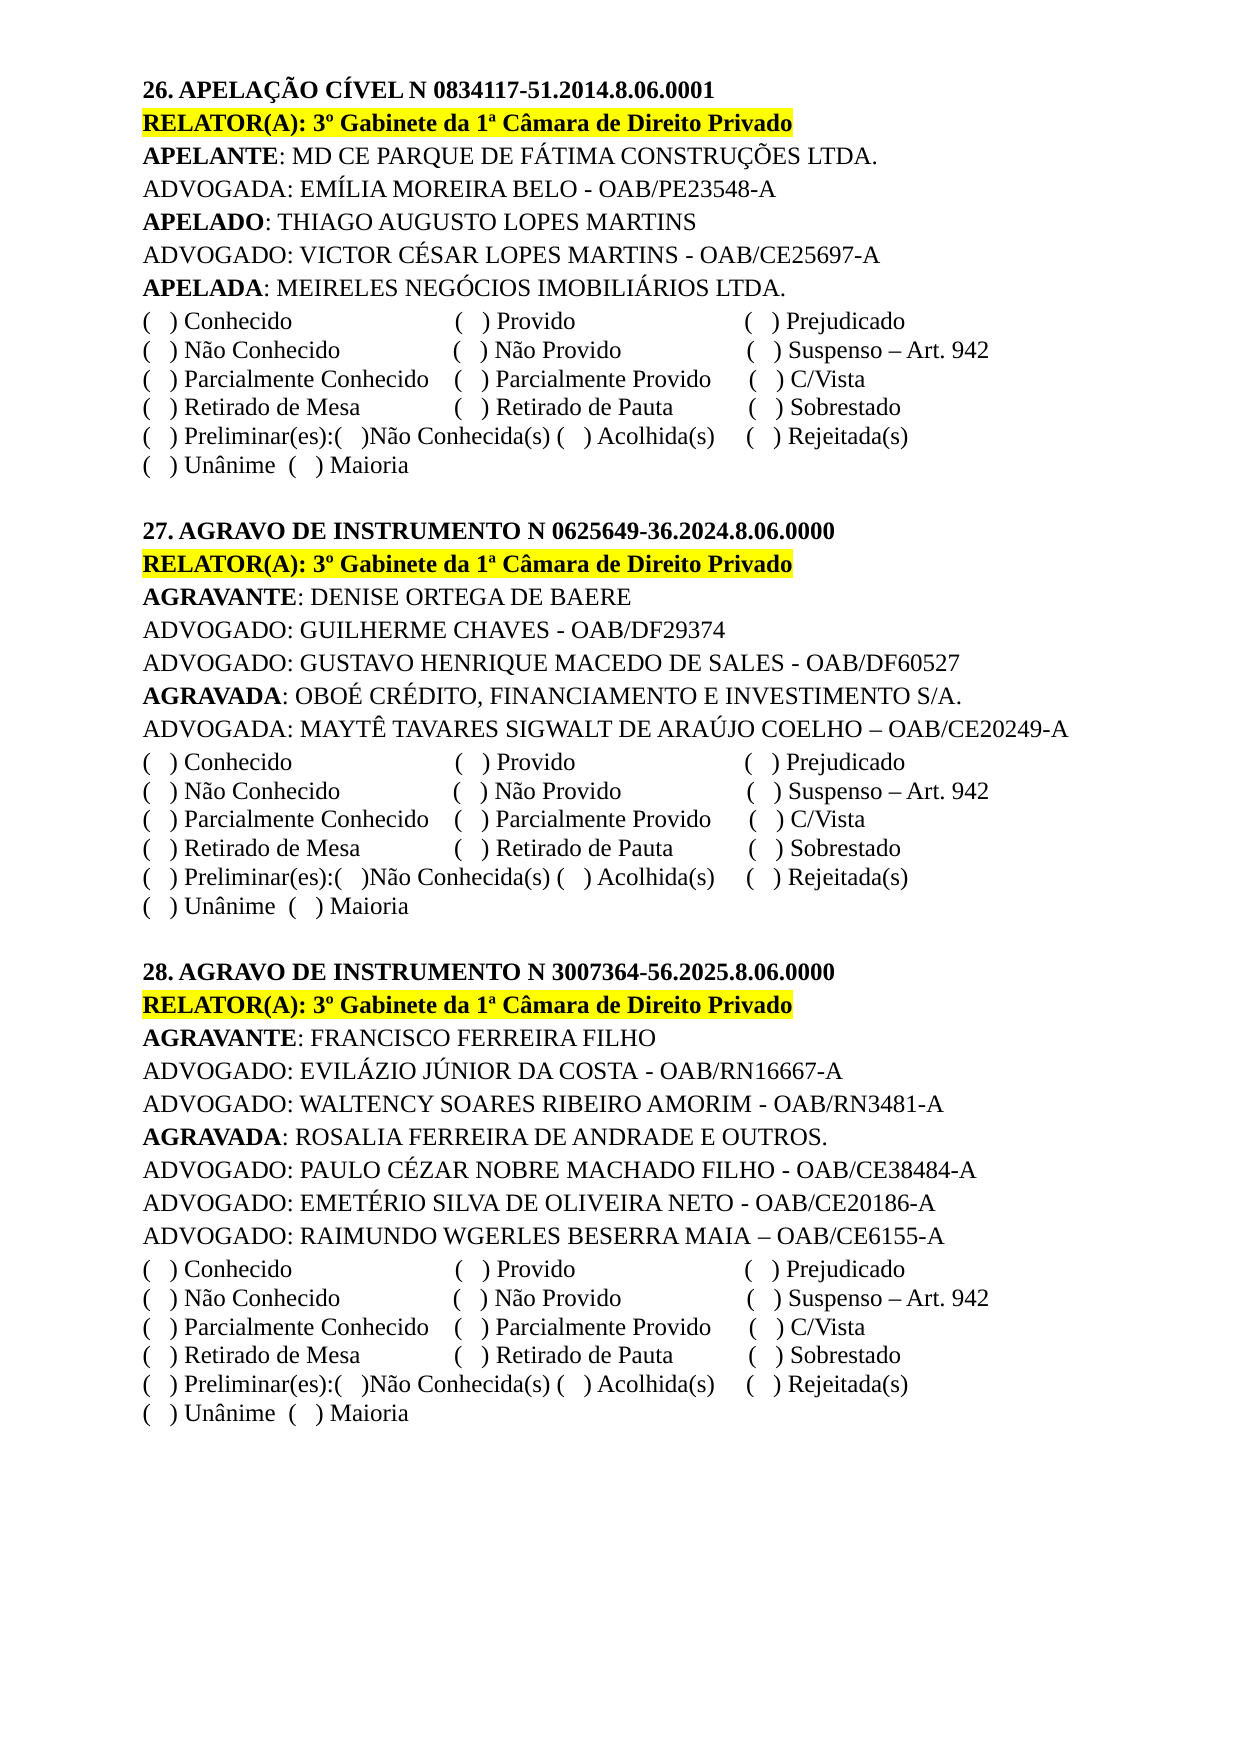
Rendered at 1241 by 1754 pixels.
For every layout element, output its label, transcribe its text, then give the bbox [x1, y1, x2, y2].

text ( ) Não Conhecido ( ) Não Provido ( ) Suspenso – Art. 942 [142, 335, 1158, 364]
text ( ) Não Conhecido ( ) Não Provido ( ) Suspenso – Art. 942 [142, 1283, 1158, 1312]
text ( ) Retirado de Mesa ( ) Retirado de Pauta ( ) Sobrestado [142, 1340, 1158, 1369]
text ( ) Unânime ( ) Maioria 28. AGRAVO DE INSTRUMENTO N 3007364-56.2025.8.06.0000 RELATOR(A): 3º Gabinete da 1ª Câmara de Direito Privado AGRAVANTE: FRANCISCO FERREIRA FILHO ADVOGADO: EVILÁZIO JÚNIOR DA COSTA - OAB/RN16667-A ADVOGADO: WALTENCY SOARES RIBEIRO AMORIM - OAB/RN3481-A AGRAVADA: ROSALIA FERREIRA DE ANDRADE E OUTROS. ADVOGADO: PAULO CÉZAR NOBRE MACHADO FILHO - OAB/CE38484-A ADVOGADO: EMETÉRIO SILVA DE OLIVEIRA NETO - OAB/CE20186-A ADVOGADO: RAIMUNDO WGERLES BESERRA MAIA – OAB/CE6155-A [142, 891, 1141, 1250]
text ( ) Preliminar(es):( )Não Conhecida(s) ( ) Acolhida(s) ( ) Rejeitada(s) [142, 862, 1158, 891]
text ( ) Retirado de Mesa ( ) Retirado de Pauta ( ) Sobrestado [142, 392, 1158, 421]
text ( ) Parcialmente Conhecido ( ) Parcialmente Provido ( ) C/Vista [142, 804, 1158, 833]
text ( ) Parcialmente Conhecido ( ) Parcialmente Provido ( ) C/Vista [142, 364, 1158, 392]
text ( ) Não Conhecido ( ) Não Provido ( ) Suspenso – Art. 942 [142, 776, 1158, 804]
text ( ) Parcialmente Conhecido ( ) Parcialmente Provido ( ) C/Vista [142, 1312, 1158, 1340]
text ( ) Conhecido ( ) Provido ( ) Prejudicado [142, 747, 1141, 776]
text ( ) Conhecido ( ) Provido ( ) Prejudicado [142, 306, 1141, 335]
text ( ) Preliminar(es):( )Não Conhecida(s) ( ) Acolhida(s) ( ) Rejeitada(s) [142, 421, 1158, 450]
text ( ) Unânime ( ) Maioria 27. AGRAVO DE INSTRUMENTO N 0625649-36.2024.8.06.0000 RELATOR(A): 3º Gabinete da 1ª Câmara de Direito Privado AGRAVANTE: DENISE ORTEGA DE BAERE ADVOGADO: GUILHERME CHAVES - OAB/DF29374 ADVOGADO: GUSTAVO HENRIQUE MACEDO DE SALES - OAB/DF60527 AGRAVADA: OBOÉ CRÉDITO, FINANCIAMENTO E INVESTIMENTO S/A. ADVOGADA: MAYTÊ TAVARES SIGWALT DE ARAÚJO COELHO – OAB/CE20249-A [142, 450, 1141, 743]
text 26. APELAÇÃO CÍVEL N 0834117-51.2014.8.06.0001 RELATOR(A): 3º Gabinete da 1ª Câmara de Direito Privado APELANTE: MD CE PARQUE DE FÁTIMA CONSTRUÇÕES LTDA. ADVOGADA: EMÍLIA MOREIRA BELO - OAB/PE23548-A APELADO: THIAGO AUGUSTO LOPES MARTINS ADVOGADO: VICTOR CÉSAR LOPES MARTINS - OAB/CE25697-A APELADA: MEIRELES NEGÓCIOS IMOBILIÁRIOS LTDA. [142, 75, 1141, 302]
text ( ) Unânime ( ) Maioria [142, 1398, 1141, 1493]
text ( ) Conhecido ( ) Provido ( ) Prejudicado [142, 1254, 1141, 1283]
text ( ) Retirado de Mesa ( ) Retirado de Pauta ( ) Sobrestado [142, 833, 1158, 862]
text ( ) Preliminar(es):( )Não Conhecida(s) ( ) Acolhida(s) ( ) Rejeitada(s) [142, 1369, 1158, 1398]
